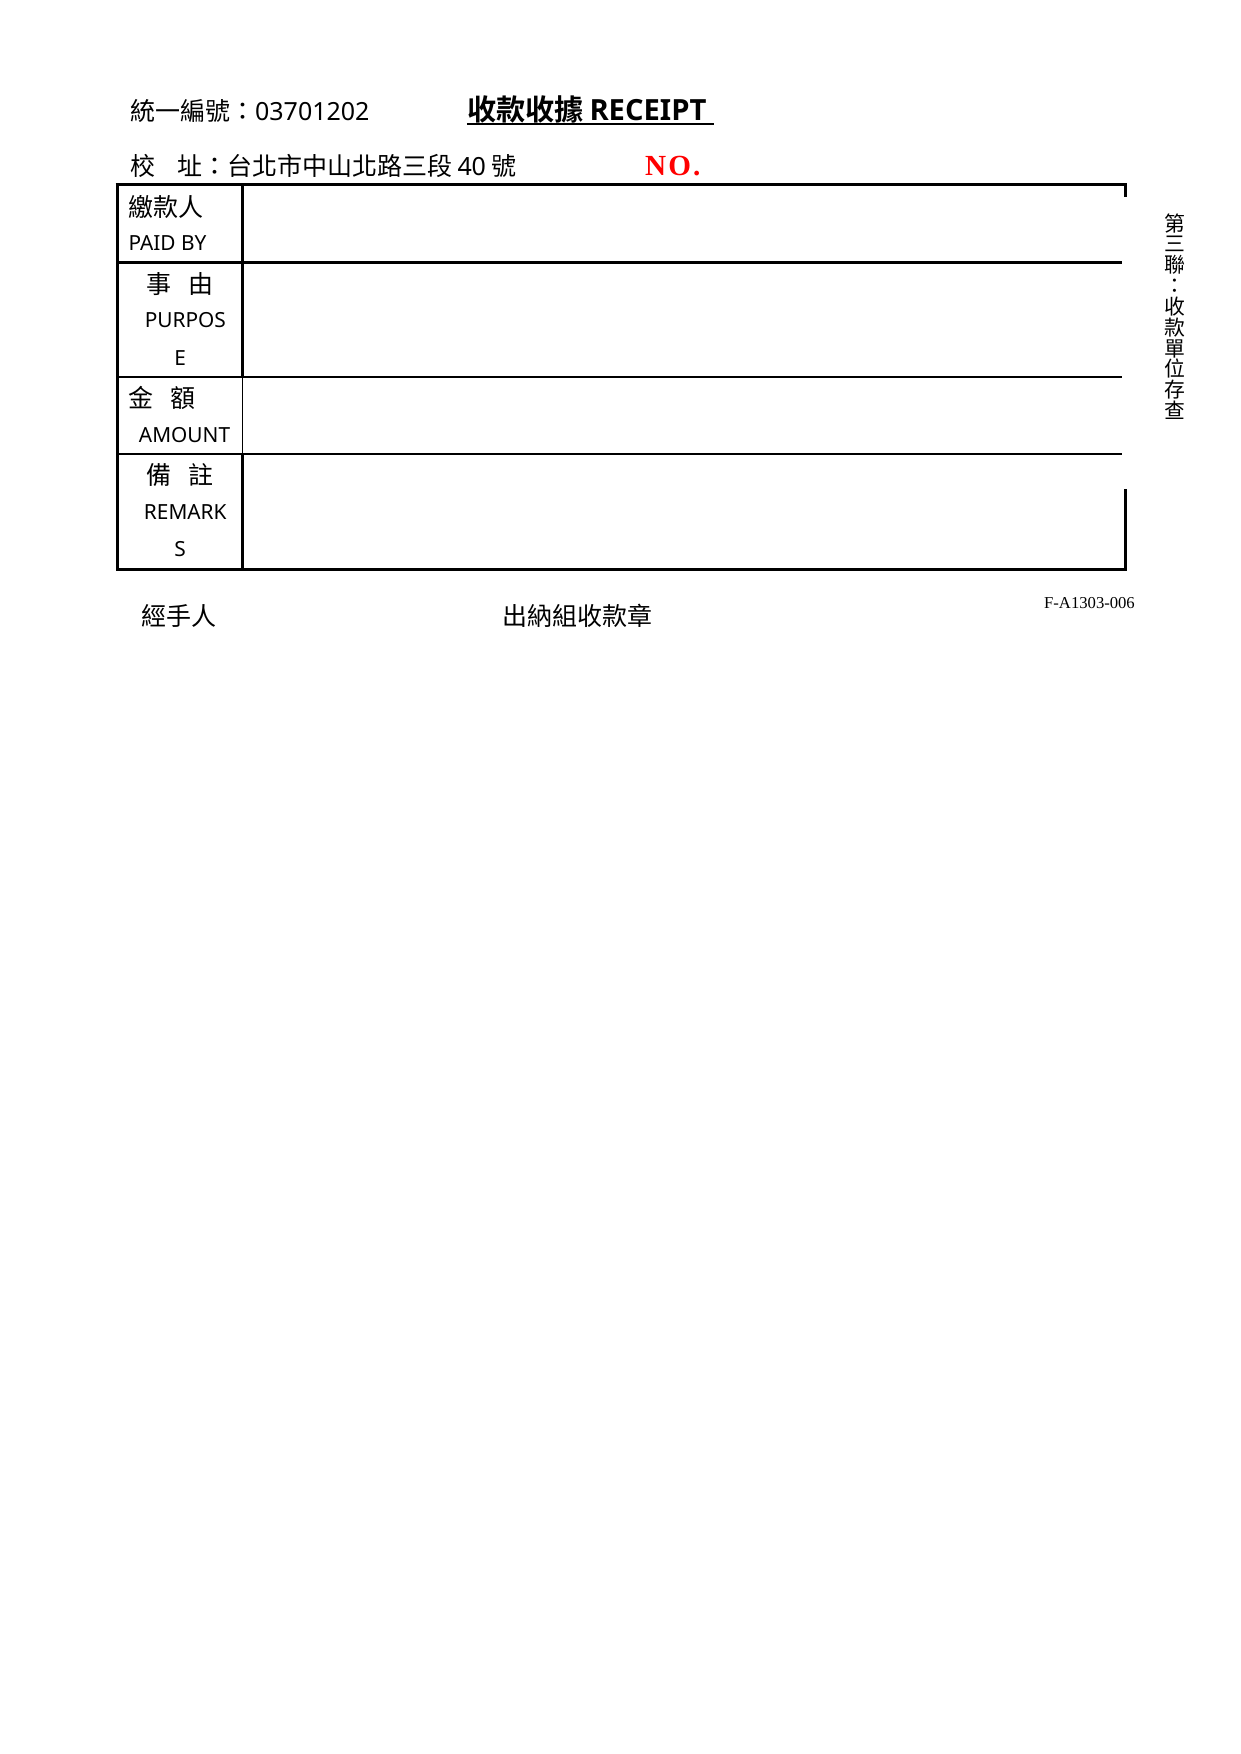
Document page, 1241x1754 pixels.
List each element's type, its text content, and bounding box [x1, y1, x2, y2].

table_cell [244, 264, 1122, 376]
table_cell [1020, 571, 1174, 650]
table_cell [243, 571, 366, 639]
text 校 址：台北市中山北路三段40號 NO. [130, 146, 1181, 183]
table_cell [244, 455, 1124, 568]
table_cell 出納組收款章 [491, 571, 672, 639]
table_cell [762, 571, 885, 639]
table_cell [366, 571, 491, 639]
table_cell [672, 571, 762, 639]
table_cell [243, 378, 822, 453]
table_cell 事 由 PURPOSE [119, 264, 241, 376]
table_header [244, 186, 1197, 489]
text 統一編號：03701202 收款收據RECEIPT [130, 71, 1181, 146]
table_cell 經手人 [117, 571, 242, 639]
table_cell [822, 378, 1122, 453]
table_cell 備 註 REMARKS [119, 455, 241, 568]
table_cell 金 額 AMOUNT [119, 378, 242, 453]
table_cell [885, 571, 1020, 639]
table_header 繳款人 PAID BY [119, 186, 241, 261]
